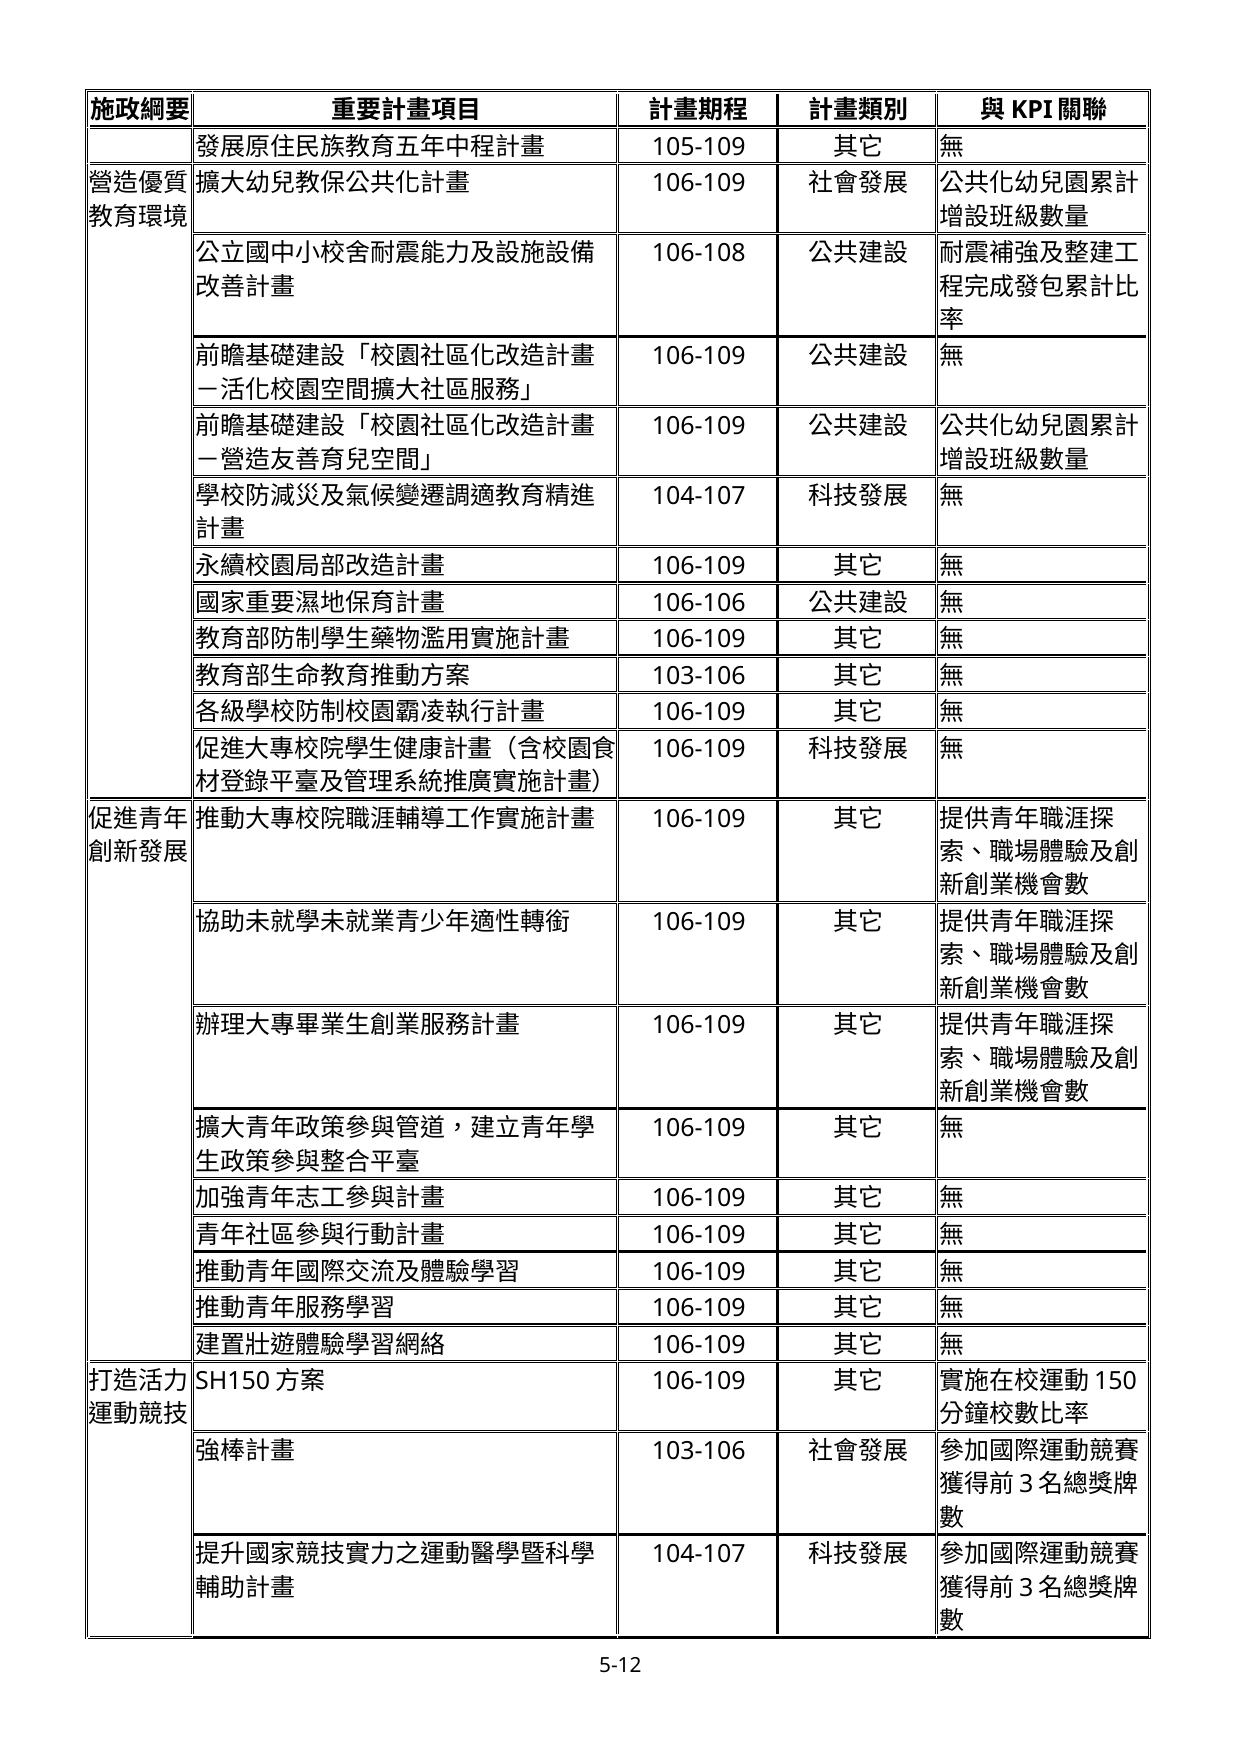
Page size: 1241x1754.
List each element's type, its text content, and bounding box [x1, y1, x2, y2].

table_cell 促進青年創新發展 [88, 797, 191, 1360]
table_cell 公共建設 [779, 235, 935, 335]
table_cell 無 [938, 1323, 1148, 1360]
table_cell 加強青年志工參與計畫 [194, 1180, 616, 1213]
table_cell 106-109 [619, 1217, 776, 1250]
table_cell 其它 [779, 801, 935, 901]
table_cell 社會發展 [779, 165, 935, 232]
table_cell 106-109 [619, 1290, 776, 1323]
table_cell 提供青年職涯探索、職場體驗及創新創業機會數 [937, 1004, 1149, 1107]
table_cell 提升國家競技實力之運動醫學暨科學輔助計畫 [193, 1536, 618, 1636]
table_cell 科技發展 [779, 478, 935, 544]
table_cell 106-108 [619, 235, 776, 335]
table_cell 教育部防制學生藥物濫用實施計畫 [194, 621, 616, 654]
table_cell 無 [937, 618, 1149, 654]
table_cell 105-109 [619, 129, 776, 162]
table_cell 教育部生命教育推動方案 [194, 658, 616, 691]
table_cell 無 [937, 1177, 1149, 1213]
table_cell 106-109 [619, 548, 776, 581]
table_cell 無 [938, 581, 1148, 618]
table_header 計畫期程 [618, 92, 777, 125]
table_cell 無 [937, 691, 1149, 727]
table_cell 公共化幼兒園累計增設班級數量 [937, 162, 1149, 232]
table_header 計畫類別 [777, 92, 937, 125]
table_cell 106-109 [619, 1007, 776, 1107]
table_cell 永續校園局部改造計畫 [194, 548, 616, 581]
table_cell 106-109 [619, 621, 776, 654]
table_cell 其它 [779, 1327, 935, 1360]
table_cell 106-109 [619, 801, 776, 901]
table_cell 公共建設 [779, 585, 935, 618]
table_cell 前瞻基礎建設「校園社區化改造計畫－活化校園空間擴大社區服務」 [194, 338, 616, 405]
table_cell 其它 [779, 1253, 935, 1287]
table_cell 學校防減災及氣候變遷調適教育精進計畫 [194, 478, 616, 544]
table_cell 協助未就學未就業青少年適性轉銜 [194, 904, 616, 1004]
table_cell 科技發展 [779, 731, 935, 797]
table_cell 其它 [779, 129, 935, 162]
table_cell SH150方案 [194, 1363, 616, 1429]
table_cell 其它 [779, 1110, 935, 1177]
table_cell 103-106 [619, 1433, 776, 1533]
table_cell 無 [938, 125, 1148, 162]
table_cell 建置壯遊體驗學習網絡 [194, 1327, 616, 1360]
table_cell 發展原住民族教育五年中程計畫 [194, 129, 616, 162]
table_cell 其它 [779, 1180, 935, 1213]
table_cell 提供青年職涯探索、職場體驗及創新創業機會數 [938, 797, 1148, 901]
table_cell 耐震補強及整建工程完成發包累計比率 [937, 232, 1149, 335]
table_cell 實施在校運動150分鐘校數比率 [937, 1360, 1149, 1429]
table_header 施政綱要 [88, 92, 193, 125]
table_cell 推動大專校院職涯輔導工作實施計畫 [194, 801, 616, 901]
table_cell 公共建設 [779, 408, 935, 475]
table_cell 106-109 [619, 1180, 776, 1213]
table_cell 106-109 [619, 1363, 776, 1429]
table_cell 106-109 [619, 1253, 776, 1287]
table_cell [88, 125, 191, 162]
table_cell 科技發展 [777, 1536, 937, 1636]
table_cell 參加國際運動競賽獲得前3名總獎牌數 [937, 1533, 1149, 1636]
table_cell 106-109 [619, 338, 776, 405]
table_cell 106-109 [619, 408, 776, 475]
table_cell 106-109 [619, 731, 776, 797]
table_cell 推動青年服務學習 [194, 1290, 616, 1323]
table_header 與KPI關聯 [937, 92, 1148, 125]
table_cell 其它 [779, 1007, 935, 1107]
table_cell 擴大青年政策參與管道，建立青年學生政策參與整合平臺 [194, 1110, 616, 1177]
table_cell 無 [937, 475, 1149, 544]
table_cell 強棒計畫 [194, 1433, 616, 1533]
table_cell 其它 [779, 1217, 935, 1250]
table_cell 促進大專校院學生健康計畫（含校園食材登錄平臺及管理系統推廣實施計畫） [194, 731, 616, 797]
table_cell 無 [937, 1287, 1149, 1323]
table_cell 106-109 [619, 1327, 776, 1360]
table_cell 營造優質教育環境 [86, 162, 193, 797]
table_cell 106-109 [619, 694, 776, 727]
table_cell 各級學校防制校園霸凌執行計畫 [194, 694, 616, 727]
table_cell 推動青年國際交流及體驗學習 [194, 1253, 616, 1287]
table_cell 其它 [779, 621, 935, 654]
table_cell 公立國中小校舍耐震能力及設施設備改善計畫 [194, 235, 616, 335]
table_cell 無 [938, 1214, 1148, 1250]
table_cell 其它 [779, 1363, 935, 1429]
table_cell 其它 [779, 694, 935, 727]
table_cell 公共建設 [779, 338, 935, 405]
table_cell 社會發展 [779, 1433, 935, 1533]
table_cell 104-107 [618, 1536, 777, 1636]
table_cell 國家重要濕地保育計畫 [194, 585, 616, 618]
table_cell 打造活力運動競技 [86, 1360, 193, 1636]
table_cell 104-107 [619, 478, 776, 544]
table_cell 106-109 [619, 165, 776, 232]
table_cell 辦理大專畢業生創業服務計畫 [194, 1007, 616, 1107]
table_cell 無 [938, 1107, 1148, 1177]
table_cell 無 [938, 728, 1148, 797]
table_cell 其它 [779, 548, 935, 581]
table_cell 其它 [779, 904, 935, 1004]
table_cell 106-106 [619, 585, 776, 618]
table_cell 其它 [779, 1290, 935, 1323]
table_cell 106-109 [619, 904, 776, 1004]
table_cell 106-109 [619, 1110, 776, 1177]
table_cell 無 [938, 1250, 1148, 1287]
table_cell 前瞻基礎建設「校園社區化改造計畫－營造友善育兒空間」 [194, 408, 616, 475]
table_cell 提供青年職涯探索、職場體驗及創新創業機會數 [937, 901, 1149, 1004]
table_cell 擴大幼兒教保公共化計畫 [194, 165, 616, 232]
table_cell 公共化幼兒園累計增設班級數量 [937, 405, 1149, 475]
table_cell 無 [938, 545, 1148, 581]
table_cell 無 [938, 654, 1148, 691]
table_cell 其它 [779, 658, 935, 691]
table_cell 青年社區參與行動計畫 [194, 1217, 616, 1250]
table_cell 無 [938, 335, 1148, 405]
table_header 重要計畫項目 [193, 92, 618, 125]
table_cell 103-106 [619, 658, 776, 691]
table_cell 參加國際運動競賽獲得前3名總獎牌數 [938, 1430, 1148, 1533]
